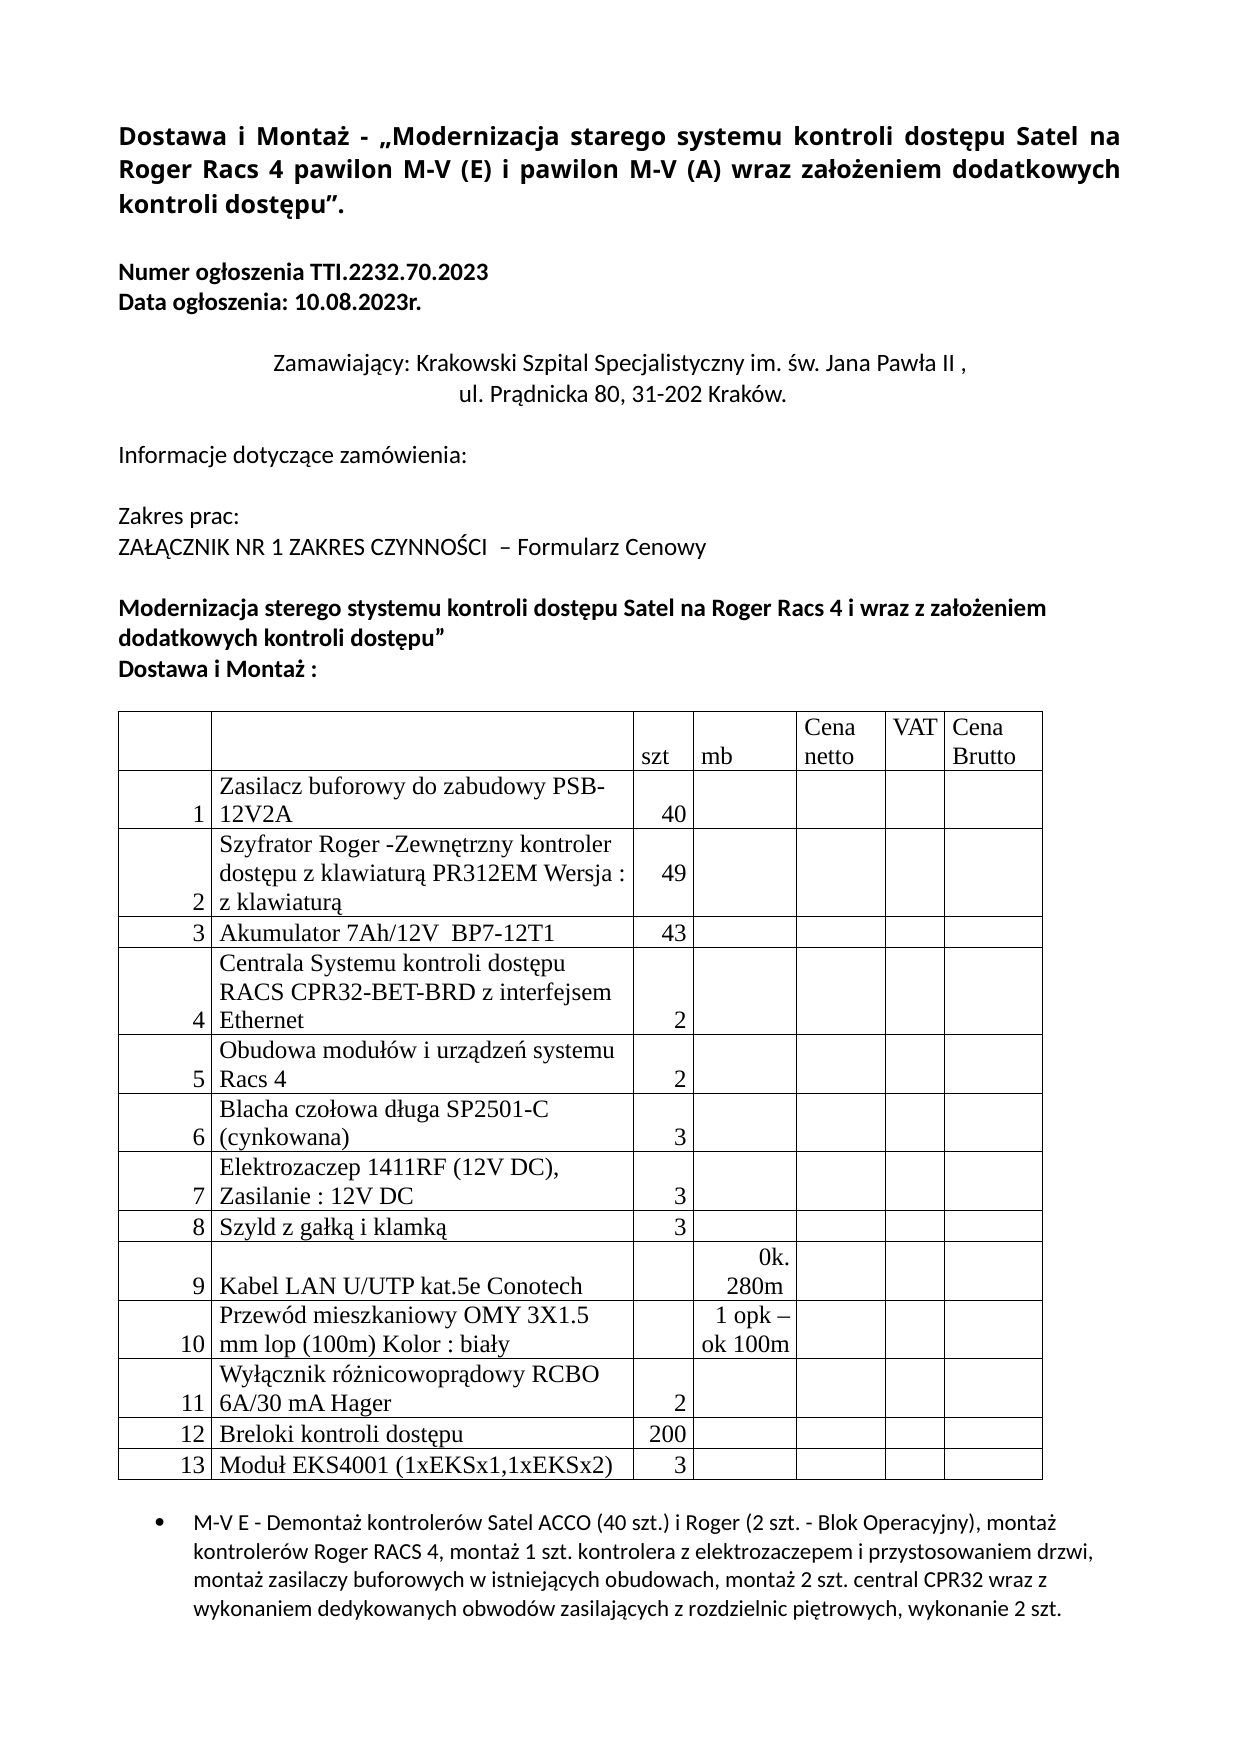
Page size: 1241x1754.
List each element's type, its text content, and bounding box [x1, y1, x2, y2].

table_cell 3 [634, 1152, 693, 1210]
text Modernizacja sterego stystemu kontroli dostępu Satel na Roger Racs 4 i wraz z założeniem dodatkowych kontroli dostępu” [118, 592, 1122, 653]
table_header Cena Brutto [945, 712, 1042, 770]
table_cell 2 [634, 1359, 693, 1417]
table_cell [797, 1211, 885, 1241]
table_cell [634, 1242, 693, 1299]
table_cell 6 [119, 1094, 211, 1151]
table_cell [694, 917, 796, 947]
table_cell [797, 771, 885, 828]
table_cell 49 [634, 829, 693, 916]
table_cell [945, 1094, 1042, 1151]
table_cell [886, 1359, 944, 1417]
table_header szt [634, 712, 693, 770]
table_cell 9 [119, 1242, 211, 1299]
table_cell [797, 1449, 885, 1479]
text Zamawiający: Krakowski Szpital Specjalistyczny im. św. Jana Pawła II , ul. Prądnicka 80, 31-202 Kraków. [118, 347, 1122, 408]
table_cell 12 [119, 1418, 211, 1448]
table_cell [886, 1418, 944, 1448]
table_cell [694, 829, 796, 916]
table_cell [886, 771, 944, 828]
text Informacje dotyczące zamówienia: [118, 439, 1122, 469]
table_cell Akumulator 7Ah/12V BP7-12T1 [212, 917, 633, 947]
table_cell 1 [119, 771, 211, 828]
table_cell 200 [634, 1418, 693, 1448]
table_cell Zasilacz buforowy do zabudowy PSB-12V2A [212, 771, 633, 828]
table_cell 13 [119, 1449, 211, 1479]
table_cell Breloki kontroli dostępu [212, 1418, 633, 1448]
table_cell [886, 1094, 944, 1151]
table_header VAT [886, 712, 944, 770]
table_cell [886, 829, 944, 916]
table_cell [694, 1211, 796, 1241]
table_cell Moduł EKS4001 (1xEKSx1,1xEKSx2) [212, 1449, 633, 1479]
table_cell Blacha czołowa długa SP2501-C (cynkowana) [212, 1094, 633, 1151]
table_cell [945, 948, 1042, 1034]
table_cell 43 [634, 917, 693, 947]
table_cell [945, 1211, 1042, 1241]
table_cell Wyłącznik różnicowoprądowy RCBO 6A/30 mA Hager [212, 1359, 633, 1417]
table_cell 2 [119, 829, 211, 916]
table_cell 8 [119, 1211, 211, 1241]
text ZAŁĄCZNIK NR 1 ZAKRES CZYNNOŚCI – Formularz Cenowy [118, 531, 1122, 561]
table_cell [886, 1211, 944, 1241]
table_cell 2 [634, 948, 693, 1034]
table_cell [797, 1301, 885, 1358]
table_cell 3 [119, 917, 211, 947]
table_cell 3 [634, 1094, 693, 1151]
table_cell [945, 1301, 1042, 1358]
text Dostawa i Montaż : [118, 653, 1122, 683]
table_cell [797, 1359, 885, 1417]
text Dostawa i Montaż - „Modernizacja starego systemu kontroli dostępu Satel na Roger Racs 4 pawilon M-V (E) i pawilon M-V (A) wraz założeniem dodatkowych kontroli dostępu”. [118, 118, 1122, 220]
table_header mb [694, 712, 796, 770]
table_cell [945, 1418, 1042, 1448]
table_cell [694, 1035, 796, 1093]
table_cell [694, 948, 796, 1034]
table_cell 40 [634, 771, 693, 828]
table_header Cena netto [797, 712, 885, 770]
text Numer ogłoszenia TTI.2232.70.2023 [118, 256, 1122, 286]
table_cell [634, 1301, 693, 1358]
table_cell [886, 1035, 944, 1093]
table_cell 0k. 280m [694, 1242, 796, 1299]
table_cell [694, 1359, 796, 1417]
table_cell [945, 771, 1042, 828]
table_cell 11 [119, 1359, 211, 1417]
table_header [119, 712, 211, 770]
table_cell [945, 1242, 1042, 1299]
table_cell [797, 1035, 885, 1093]
table_cell Centrala Systemu kontroli dostępu RACS CPR32-BET-BRD z interfejsem Ethernet [212, 948, 633, 1034]
table_cell [886, 1301, 944, 1358]
list M-V E - Demontaż kontrolerów Satel ACCO (40 szt.) i Roger (2 szt. - Blok Operacyjny), montaż kontrolerów Roger RACS 4, montaż 1 szt. kontrolera z elektrozaczepem i przystosowaniem drzwi, montaż zasilaczy buforowych w istniejących obudowach, montaż 2 szt. central CPR32 wraz z wykonaniem dedykowanych obwodów zasilających z rozdzielnic piętrowych, wykonanie 2 szt. [156, 1508, 1122, 1622]
table_cell 1 opk – ok 100m [694, 1301, 796, 1358]
table_cell [886, 948, 944, 1034]
table_cell 10 [119, 1301, 211, 1358]
text Zakres prac: [118, 500, 1122, 531]
table_cell [945, 1152, 1042, 1210]
table_cell Obudowa modułów i urządzeń systemu Racs 4 [212, 1035, 633, 1093]
table_cell [945, 917, 1042, 947]
table_cell [945, 829, 1042, 916]
table_cell [694, 1449, 796, 1479]
table_cell 3 [634, 1211, 693, 1241]
table_cell Szyfrator Roger -Zewnętrzny kontroler dostępu z klawiaturą PR312EM Wersja : z klawiaturą [212, 829, 633, 916]
table_cell [797, 1242, 885, 1299]
table_header [212, 712, 633, 770]
table_cell [797, 1094, 885, 1151]
table_cell 3 [634, 1449, 693, 1479]
table_cell [797, 1418, 885, 1448]
table_cell [945, 1359, 1042, 1417]
table_cell [694, 1152, 796, 1210]
table_cell Kabel LAN U/UTP kat.5e Conotech [212, 1242, 633, 1299]
table_cell [797, 948, 885, 1034]
table_cell 4 [119, 948, 211, 1034]
table_cell [945, 1449, 1042, 1479]
table_cell [886, 1242, 944, 1299]
table_cell 5 [119, 1035, 211, 1093]
table_cell [886, 1449, 944, 1479]
table_cell [797, 829, 885, 916]
table_cell Szyld z gałką i klamką [212, 1211, 633, 1241]
table_cell [797, 1152, 885, 1210]
table_cell [694, 1418, 796, 1448]
text Data ogłoszenia: 10.08.2023r. [118, 286, 1122, 317]
table_cell [945, 1035, 1042, 1093]
table_cell [797, 917, 885, 947]
table_cell [886, 917, 944, 947]
table_cell [694, 1094, 796, 1151]
table_cell [886, 1152, 944, 1210]
table_cell [694, 771, 796, 828]
table_cell 7 [119, 1152, 211, 1210]
table_cell Elektrozaczep 1411RF (12V DC), Zasilanie : 12V DC [212, 1152, 633, 1210]
table_cell 2 [634, 1035, 693, 1093]
table_cell Przewód mieszkaniowy OMY 3X1.5 mm lop (100m) Kolor : biały [212, 1301, 633, 1358]
